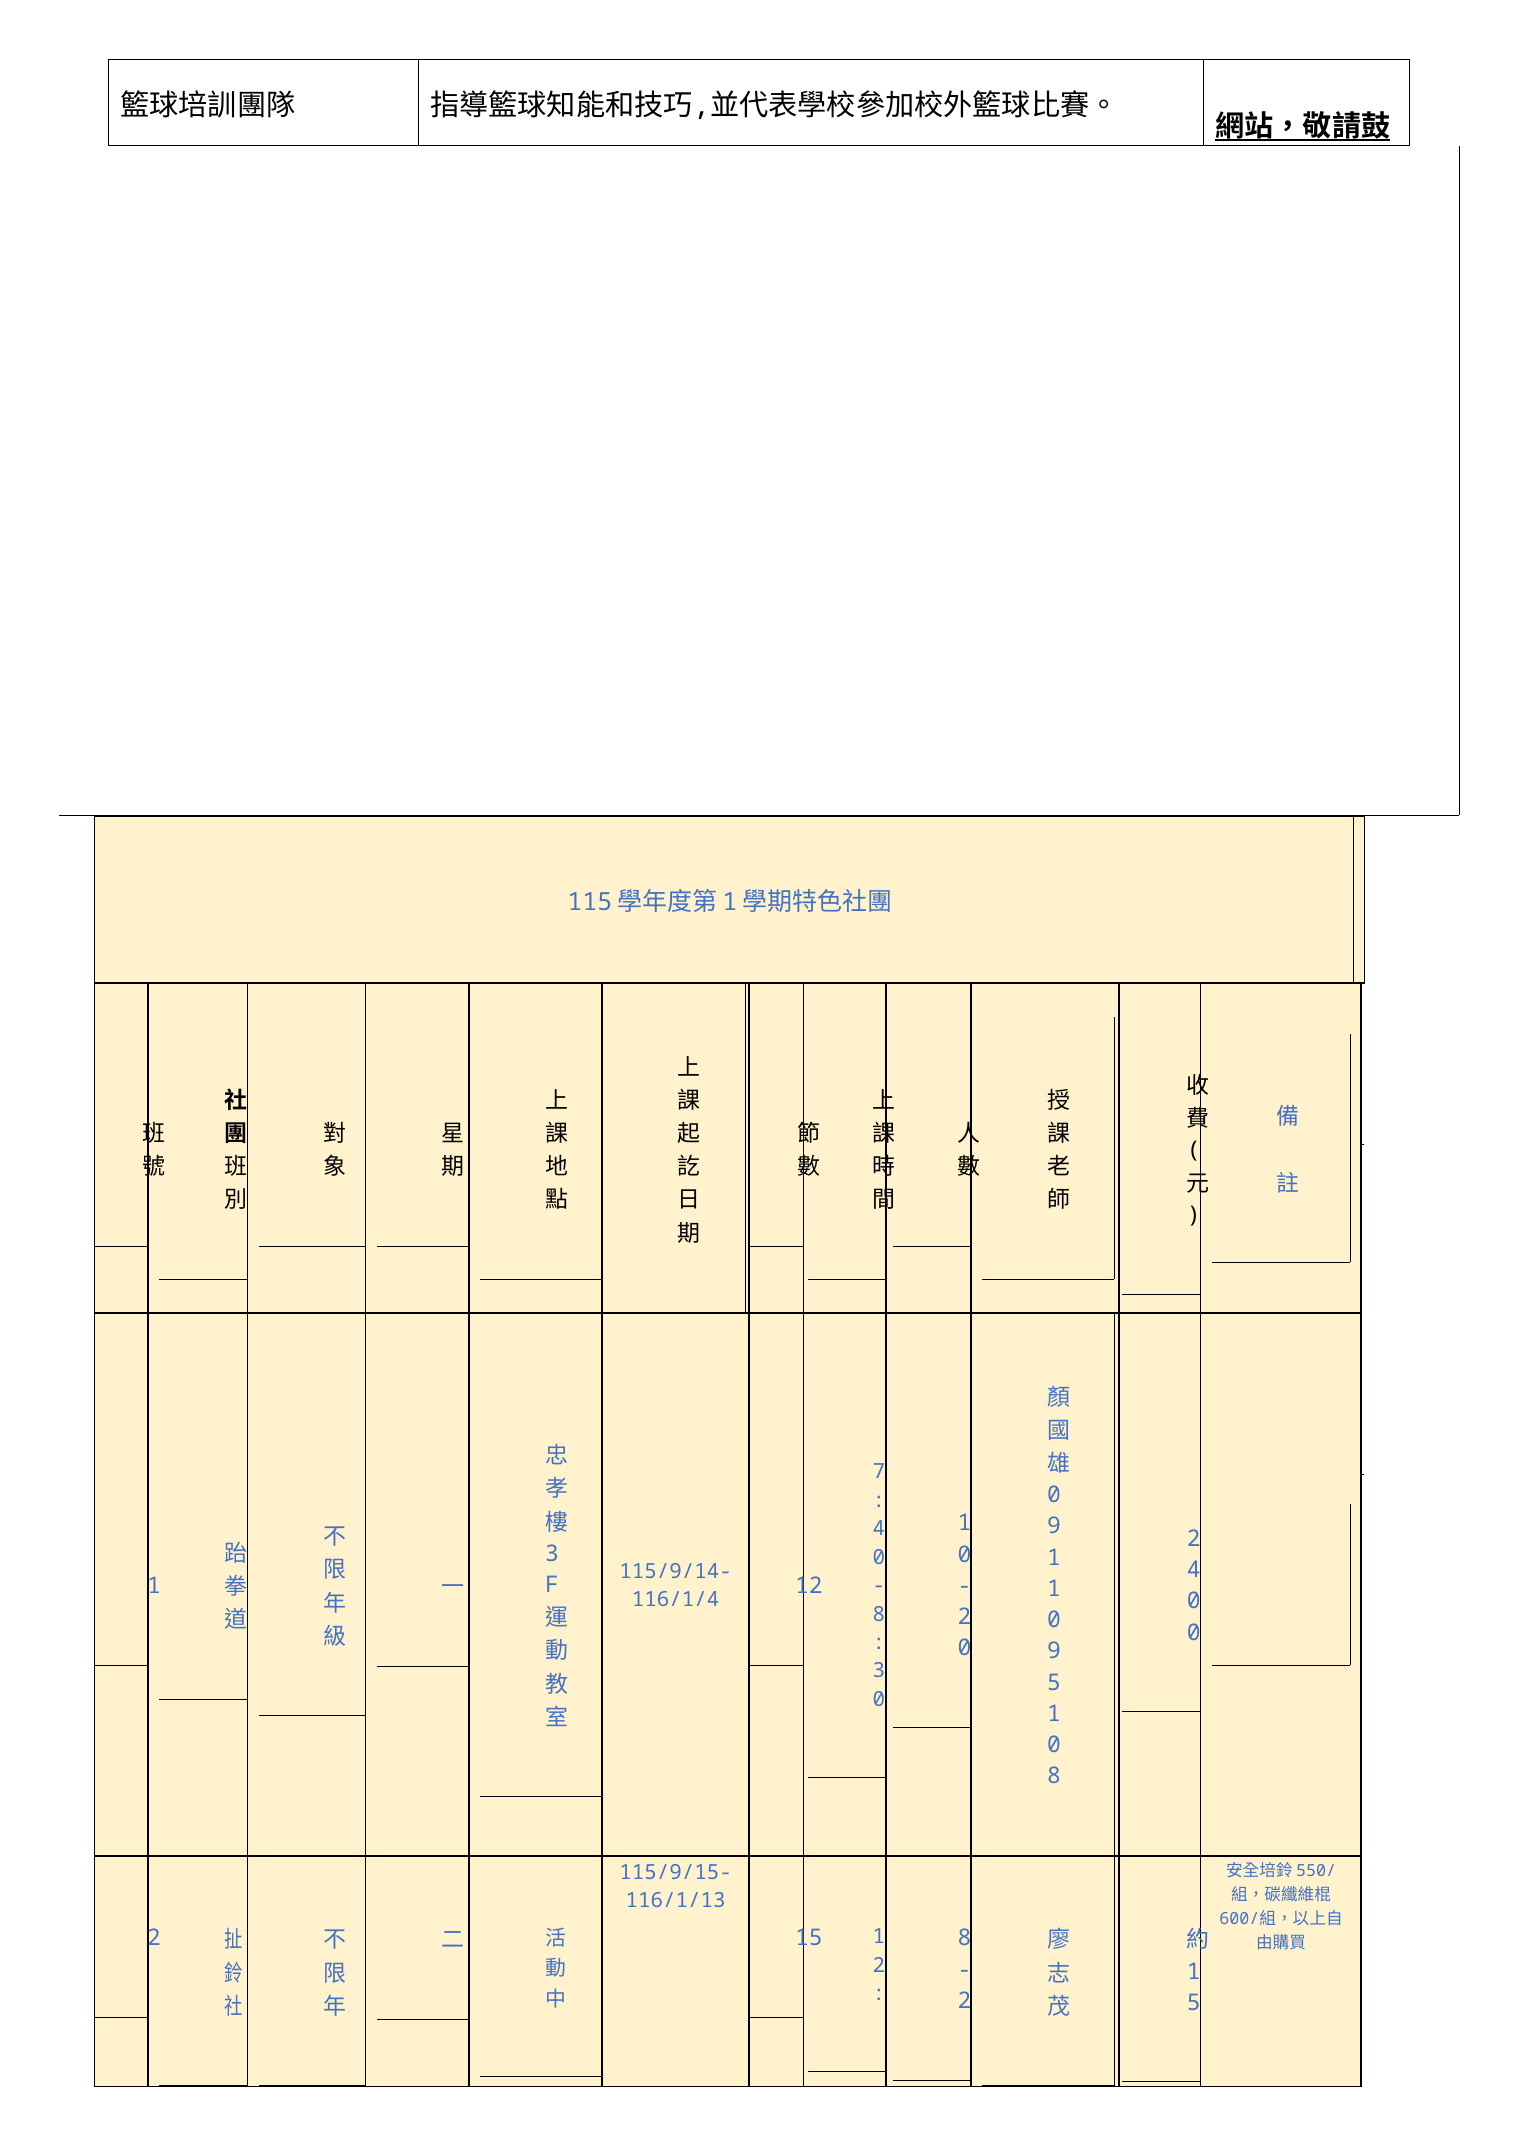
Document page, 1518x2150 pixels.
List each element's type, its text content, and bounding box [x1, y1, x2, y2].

table_cell 活動中 [470, 1857, 601, 2086]
table_cell 指導籃球知能和技巧,並代表學校參加校外籃球比賽。 [419, 60, 1203, 145]
table_cell 備 註 [1201, 984, 1360, 1312]
table_cell 12:40-13:30 [804, 1857, 885, 2086]
table_cell 2 [95, 1857, 147, 2017]
table_cell 8-2 [887, 1857, 970, 2086]
table_cell 15 [750, 1857, 803, 2017]
table_cell 顏國雄 0911095108 [972, 1314, 1114, 1855]
table_cell 對象 [248, 984, 365, 1312]
table_cell 2400 [1120, 1314, 1200, 1855]
table_cell 上課起訖日期 [603, 984, 745, 1312]
table_cell 跆拳道 [149, 1314, 247, 1855]
table_cell 115/9/14-116/1/4 [603, 1314, 748, 1855]
table_cell 2 [95, 2018, 147, 2086]
table_cell 10-20 [887, 1314, 970, 1855]
table_cell 忠孝樓3F 運動教室 [470, 1314, 601, 1855]
table_cell 15 [750, 2018, 803, 2086]
table_cell 安全培鈴550/組，碳纖維棍600/組，以上自由購買 [1201, 1857, 1360, 2086]
table_cell 12 [750, 1666, 803, 1855]
table_cell 收費(元) [1120, 984, 1200, 1312]
table_cell 上課地點 [470, 984, 601, 1312]
table_cell 7:40-8:30 [804, 1314, 885, 1855]
table_cell 節數 [750, 1247, 803, 1312]
table_cell 班號 [95, 1247, 147, 1312]
table_cell 社團班別 [149, 984, 247, 1312]
table_cell 12 [750, 1314, 803, 1665]
table_cell 不限 年 [248, 1857, 365, 2086]
table_cell 聘請校內外專家教師指導，提供民生學子多元的學習機會，導引無限之潛能，營造多元的學校特色，其招生辦法及培訓內容，屆時將另外以紙本通知或公告在本校網站，敬請鼓勵參加。 [1204, 60, 1409, 145]
table_cell 扯鈴社 [149, 1857, 247, 2086]
table_cell 節數 [750, 984, 803, 1246]
table_cell 上課時間 [804, 984, 885, 1312]
table_cell 不限 年級 [248, 1314, 365, 1855]
table_cell 1 [95, 1666, 147, 1855]
table_cell 二 [366, 1857, 468, 2086]
table_cell 約 1500 [1120, 1857, 1200, 2086]
table_cell 班號 [95, 984, 147, 1246]
table_cell 一 [366, 1314, 468, 1855]
table_cell 籃球培訓團隊 [109, 60, 418, 145]
table_cell 廖志茂 [972, 1857, 1114, 2086]
table_cell 115/9/15-116/1/13 [603, 1857, 748, 2086]
table_cell 1 [95, 1314, 147, 1665]
table_cell 授課老師 [972, 984, 1118, 1312]
table_header [1354, 817, 1364, 982]
table_header 115學年度第1學期特色社團 [95, 817, 1353, 982]
table_cell 人數 [887, 984, 970, 1312]
table_cell 星期 [366, 984, 468, 1312]
table_cell [1201, 1314, 1360, 1855]
